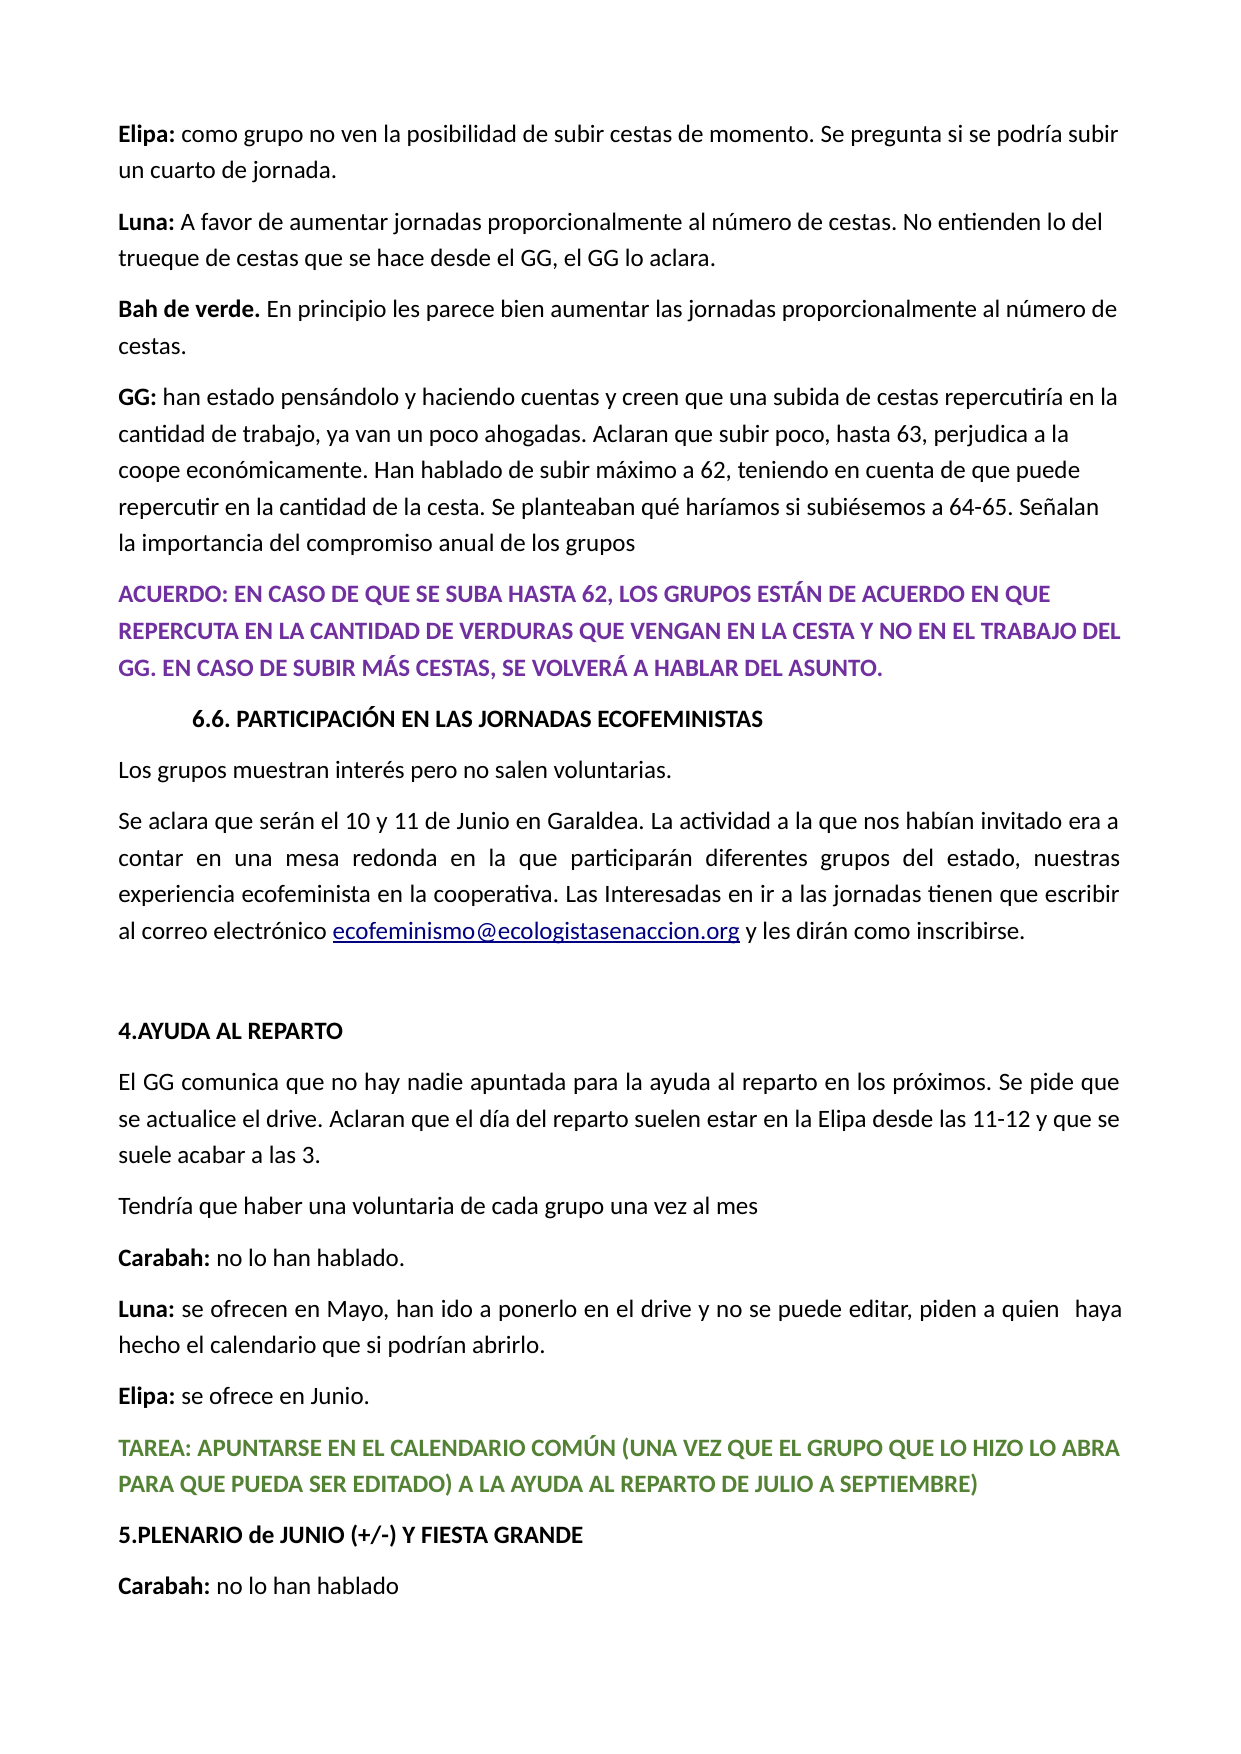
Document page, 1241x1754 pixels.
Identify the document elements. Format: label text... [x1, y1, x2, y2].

text Elipa: se ofrece en Junio. [118, 1381, 1122, 1411]
text 6.6. PARTICIPACIÓN EN LAS JORNADAS ECOFEMINISTAS [118, 703, 1122, 733]
text Se aclara que serán el 10 y 11 de Junio en Garaldea. La actividad a la que nos habían invitado era a contar en una mesa redonda en la que participarán diferentes grupos del estado, nuestras experiencia ecofeminista en la cooperativa. Las Interesadas en ir a las jornadas tienen que escribir al correo electrónico ecofeminismo@ecologistasenaccion.org y les dirán como inscribirse. [118, 805, 1122, 945]
text TAREA: APUNTARSE EN EL CALENDARIO COMÚN (UNA VEZ QUE EL GRUPO QUE LO HIZO LO ABRA PARA QUE PUEDA SER EDITADO) A LA AYUDA AL REPARTO DE JULIO A SEPTIEMBRE) [118, 1432, 1122, 1499]
text 5.PLENARIO de JUNIO (+/-) Y FIESTA GRANDE [118, 1519, 1122, 1550]
text Tendría que haber una voluntaria de cada grupo una vez al mes [118, 1191, 1122, 1221]
text Carabah: no lo han hablado. [118, 1242, 1122, 1272]
text Luna: se ofrecen en Mayo, han ido a ponerlo en el drive y no se puede editar, piden a quien haya hecho el calendario que si podrían abrirlo. [118, 1293, 1122, 1360]
text Bah de verde. En principio les parece bien aumentar las jornadas proporcionalmente al número de cestas. [118, 293, 1122, 361]
text Los grupos muestran interés pero no salen voluntarias. [118, 754, 1122, 784]
text 4.AYUDA AL REPARTO [118, 1015, 1122, 1046]
text ACUERDO: EN CASO DE QUE SE SUBA HASTA 62, LOS GRUPOS ESTÁN DE ACUERDO EN QUE REPERCUTA EN LA CANTIDAD DE VERDURAS QUE VENGAN EN LA CESTA Y NO EN EL TRABAJO DEL GG. EN CASO DE SUBIR MÁS CESTAS, SE VOLVERÁ A HABLAR DEL ASUNTO. [118, 579, 1122, 682]
text GG: han estado pensándolo y haciendo cuentas y creen que una subida de cestas repercutiría en la cantidad de trabajo, ya van un poco ahogadas. Aclaran que subir poco, hasta 63, perjudica a la coope económicamente. Han hablado de subir máximo a 62, teniendo en cuenta de que puede repercutir en la cantidad de la cesta. Se planteaban qué haríamos si subiésemos a 64-65. Señalan la importancia del compromiso anual de los grupos [118, 381, 1122, 558]
text El GG comunica que no hay nadie apuntada para la ayuda al reparto en los próximos. Se pide que se actualice el drive. Aclaran que el día del reparto suelen estar en la Elipa desde las 11-12 y que se suele acabar a las 3. [118, 1066, 1122, 1170]
text Elipa: como grupo no ven la posibilidad de subir cestas de momento. Se pregunta si se podría subir un cuarto de jornada. [118, 118, 1122, 185]
text Carabah: no lo han hablado [118, 1571, 1122, 1601]
text Luna: A favor de aumentar jornadas proporcionalmente al número de cestas. No entienden lo del trueque de cestas que se hace desde el GG, el GG lo aclara. [118, 206, 1122, 273]
